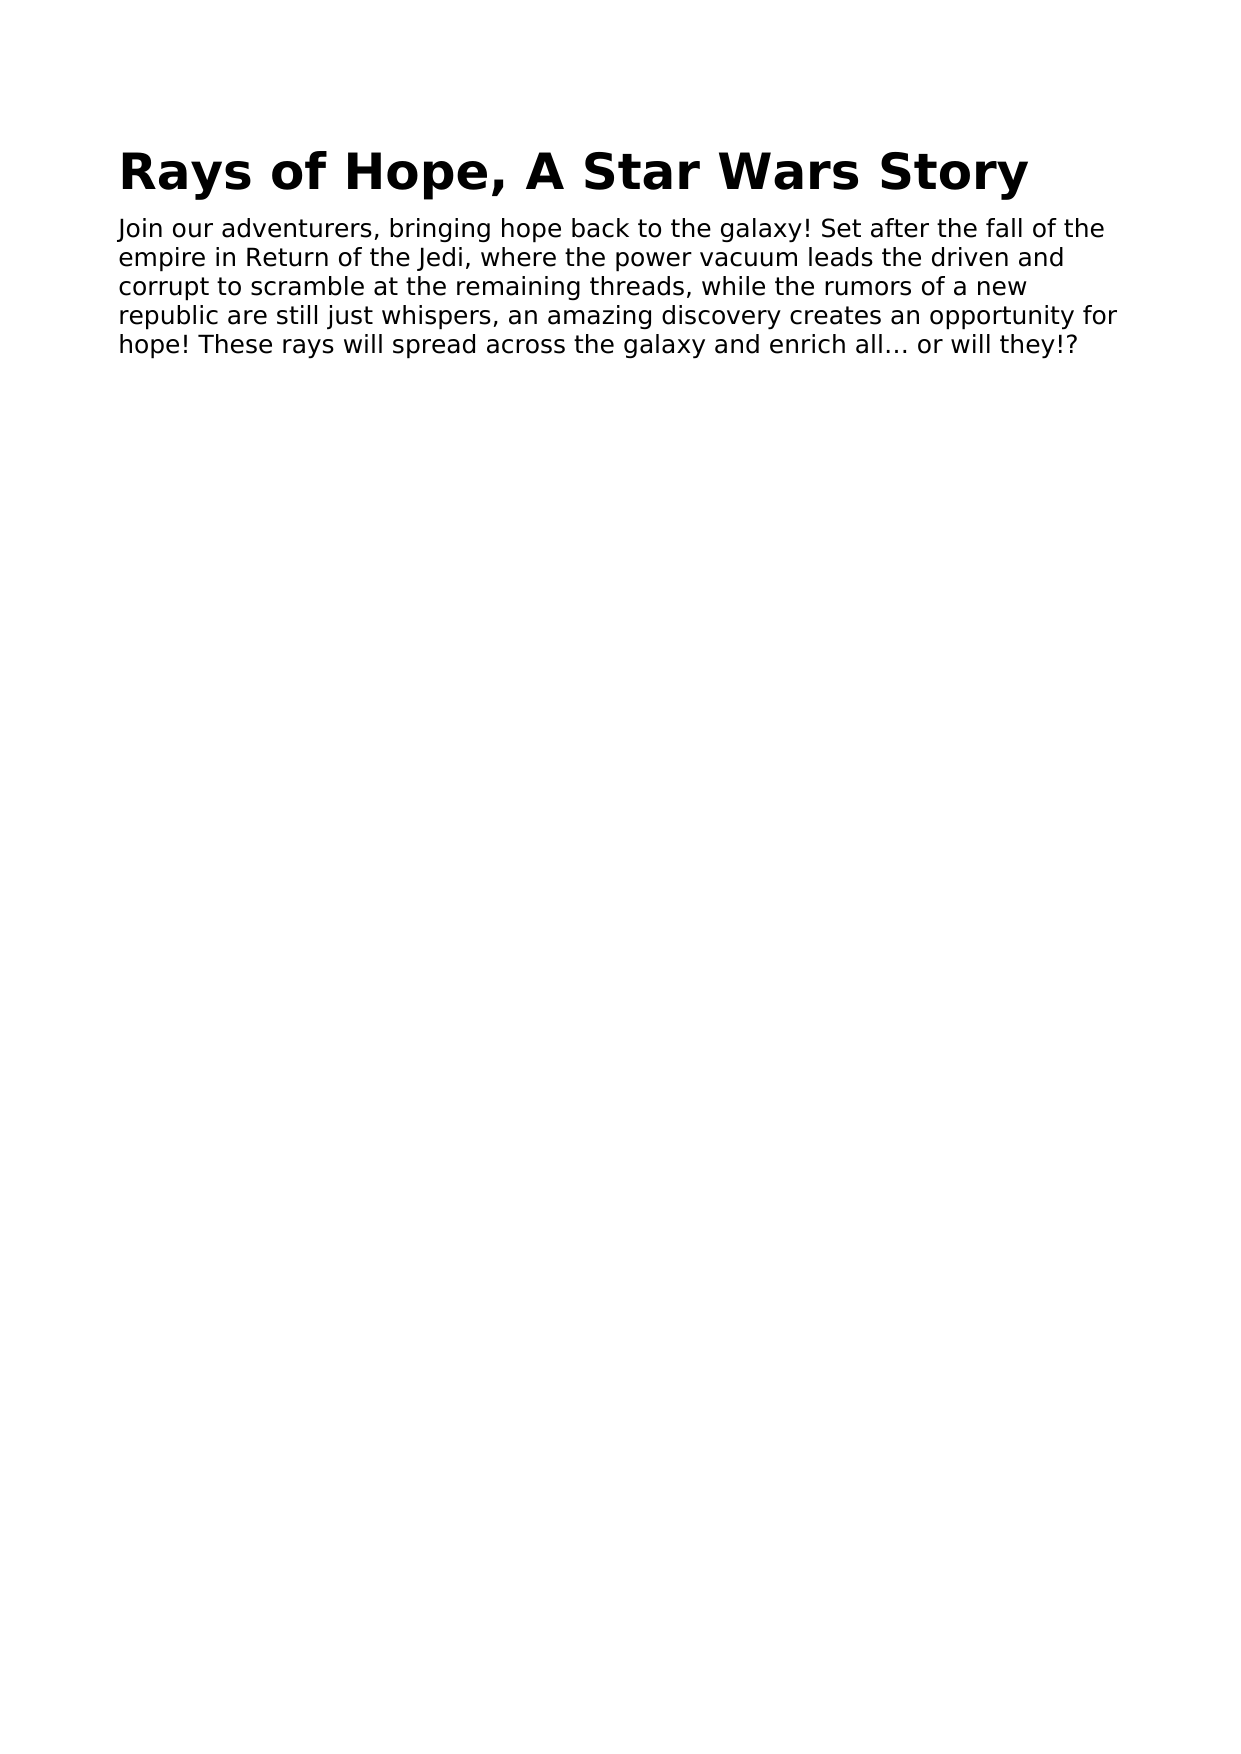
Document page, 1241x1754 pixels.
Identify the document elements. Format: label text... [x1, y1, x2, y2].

text Join our adventurers, bringing hope back to the galaxy! Set after the fall of the empire in Return of the Jedi, where the power vacuum leads the driven and corrupt to scramble at the remaining threads, while the rumors of a new republic are still just whispers, an amazing discovery creates an opportunity for hope! These rays will spread across the galaxy and enrich all… or will they!? [118, 214, 1122, 360]
subtitle Rays of Hope, A Star Wars Story [118, 143, 1122, 201]
